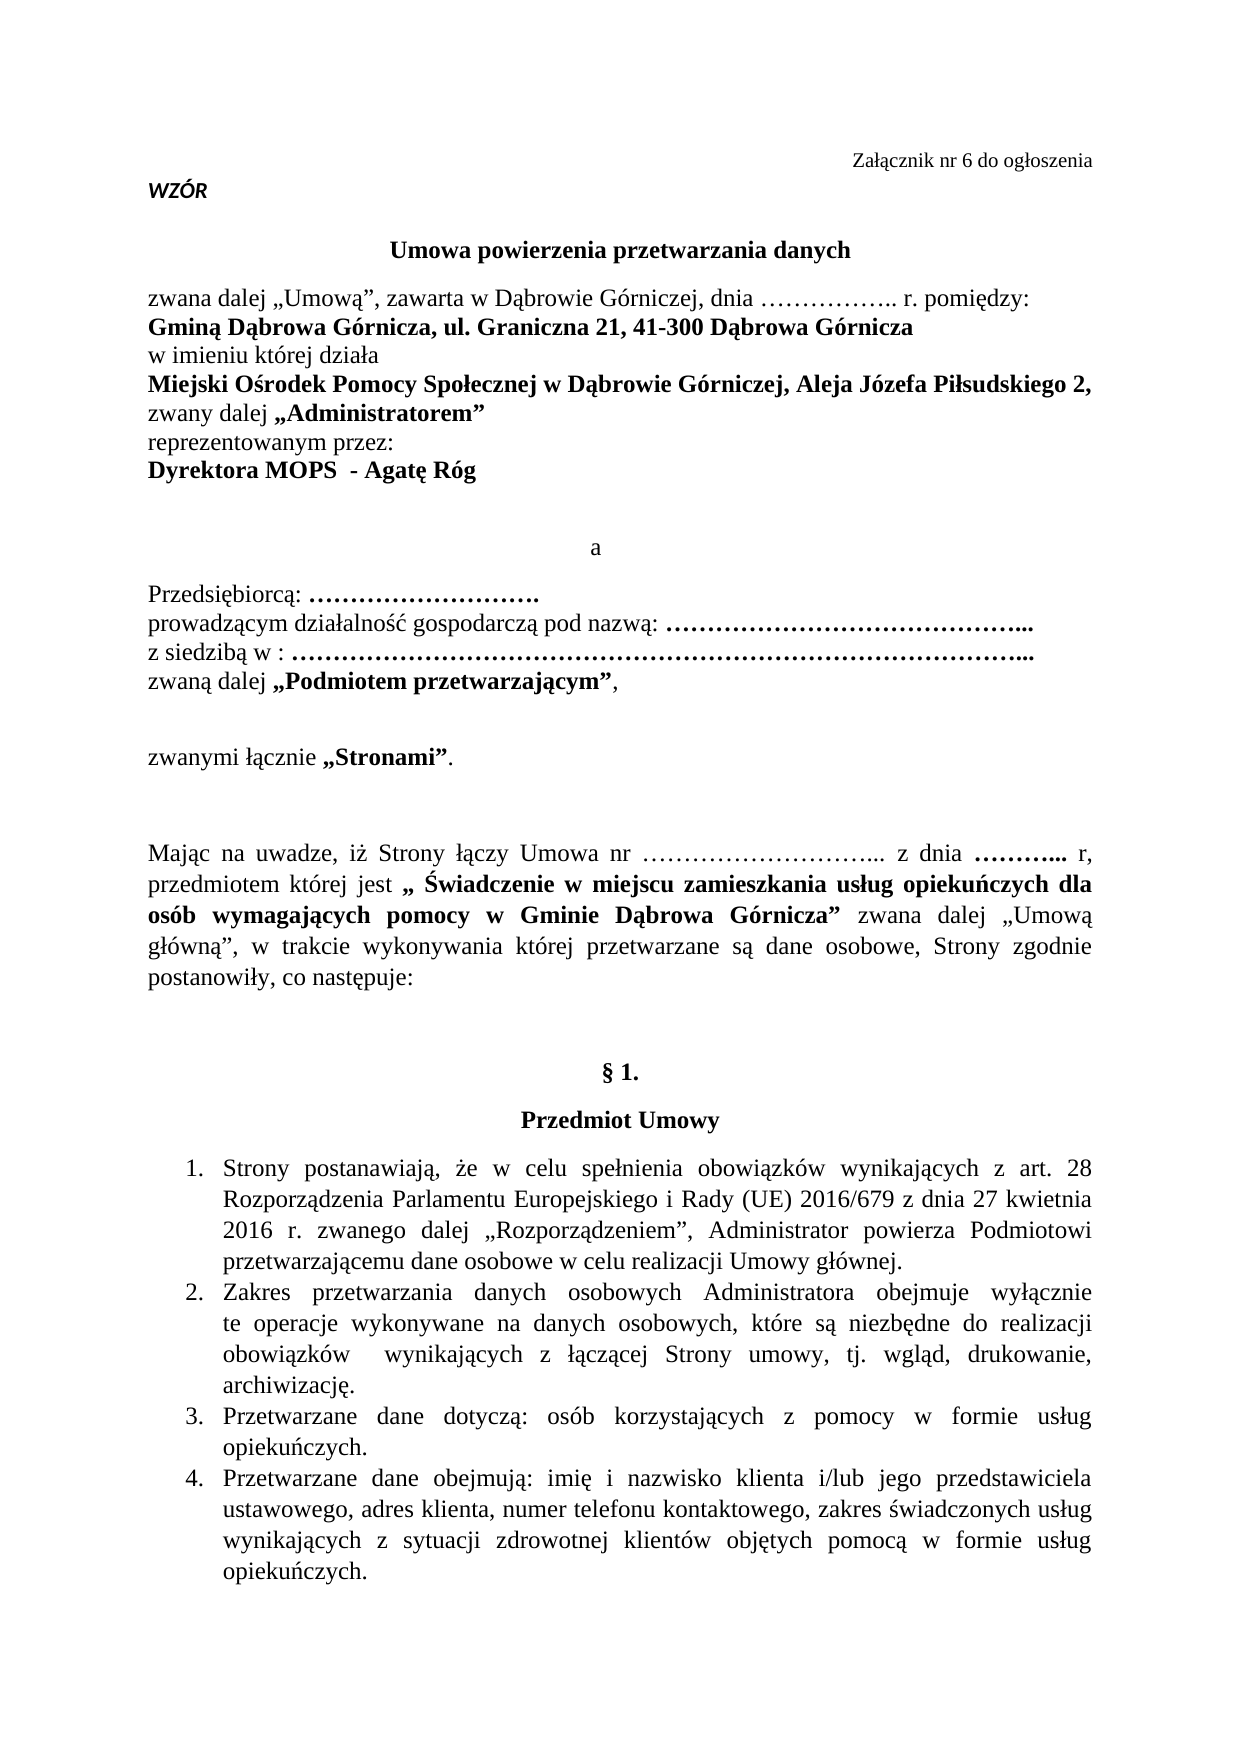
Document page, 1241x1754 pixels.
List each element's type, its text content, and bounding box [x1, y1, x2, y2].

text zwanymi łącznie „Stronami”. [148, 742, 1093, 771]
text Gminą Dąbrowa Górnicza, ul. Graniczna 21, 41-300 Dąbrowa Górnicza [148, 312, 1093, 340]
list Przetwarzane dane dotyczą: osób korzystających z pomocy w formie usług opiekuńczych. [185, 1401, 1093, 1461]
text § 1. [148, 1057, 1093, 1086]
text prowadzącym działalność gospodarczą pod nazwą: ……………………………………... [148, 608, 1093, 637]
text z siedzibą w : ……………………………………………………………………………... [148, 637, 1093, 666]
text WZÓR [148, 176, 1093, 204]
text zwana dalej „Umową”, zawarta w Dąbrowie Górniczej, dnia …………….. r. pomiędzy: [148, 283, 1093, 312]
text zwaną dalej „Podmiotem przetwarzającym”, [148, 666, 1093, 694]
text Umowa powierzenia przetwarzania danych [148, 235, 1093, 264]
text Miejski Ośrodek Pomocy Społecznej w Dąbrowie Górniczej, Aleja Józefa Piłsudskiego 2, [148, 369, 1093, 398]
list Przetwarzane dane obejmują: imię i nazwisko klienta i/lub jego przedstawiciela ustawowego, adres klienta, numer telefonu kontaktowego, zakres świadczonych usług wynikających z sytuacji zdrowotnej klientów objętych pomocą w formie usług opiekuńczych. [185, 1463, 1093, 1585]
text Załącznik nr 6 do ogłoszenia [148, 148, 1093, 172]
text zwany dalej „Administratorem” [148, 398, 1093, 427]
text Mając na uwadze, iż Strony łączy Umowa nr ………………………... z dnia ………... r, przedmiotem której jest „ Świadczenie w miejscu zamieszkania usług opiekuńczych dla osób wymagających pomocy w Gminie Dąbrowa Górnicza” zwana dalej „Umową główną”, w trakcie wykonywania której przetwarzane są dane osobowe, Strony zgodnie postanowiły, co następuje: [148, 838, 1093, 991]
list Zakres przetwarzania danych osobowych Administratora obejmuje wyłącznie te operacje wykonywane na danych osobowych, które są niezbędne do realizacji obowiązków wynikających z łączącej Strony umowy, tj. wgląd, drukowanie, archiwizację. [185, 1277, 1093, 1399]
text w imieniu której działa [148, 340, 1093, 369]
text Przedsiębiorcą: ………………………. [148, 579, 1093, 608]
text a [148, 532, 1093, 561]
text Przedmiot Umowy [148, 1105, 1093, 1134]
text Dyrektora MOPS - Agatę Róg [148, 455, 1093, 484]
list Strony postanawiają, że w celu spełnienia obowiązków wynikających z art. 28 Rozporządzenia Parlamentu Europejskiego i Rady (UE) 2016/679 z dnia 27 kwietnia 2016 r. zwanego dalej „Rozporządzeniem”, Administrator powierza Podmiotowi przetwarzającemu dane osobowe w celu realizacji Umowy głównej. [185, 1153, 1093, 1274]
text reprezentowanym przez: [148, 427, 1093, 455]
